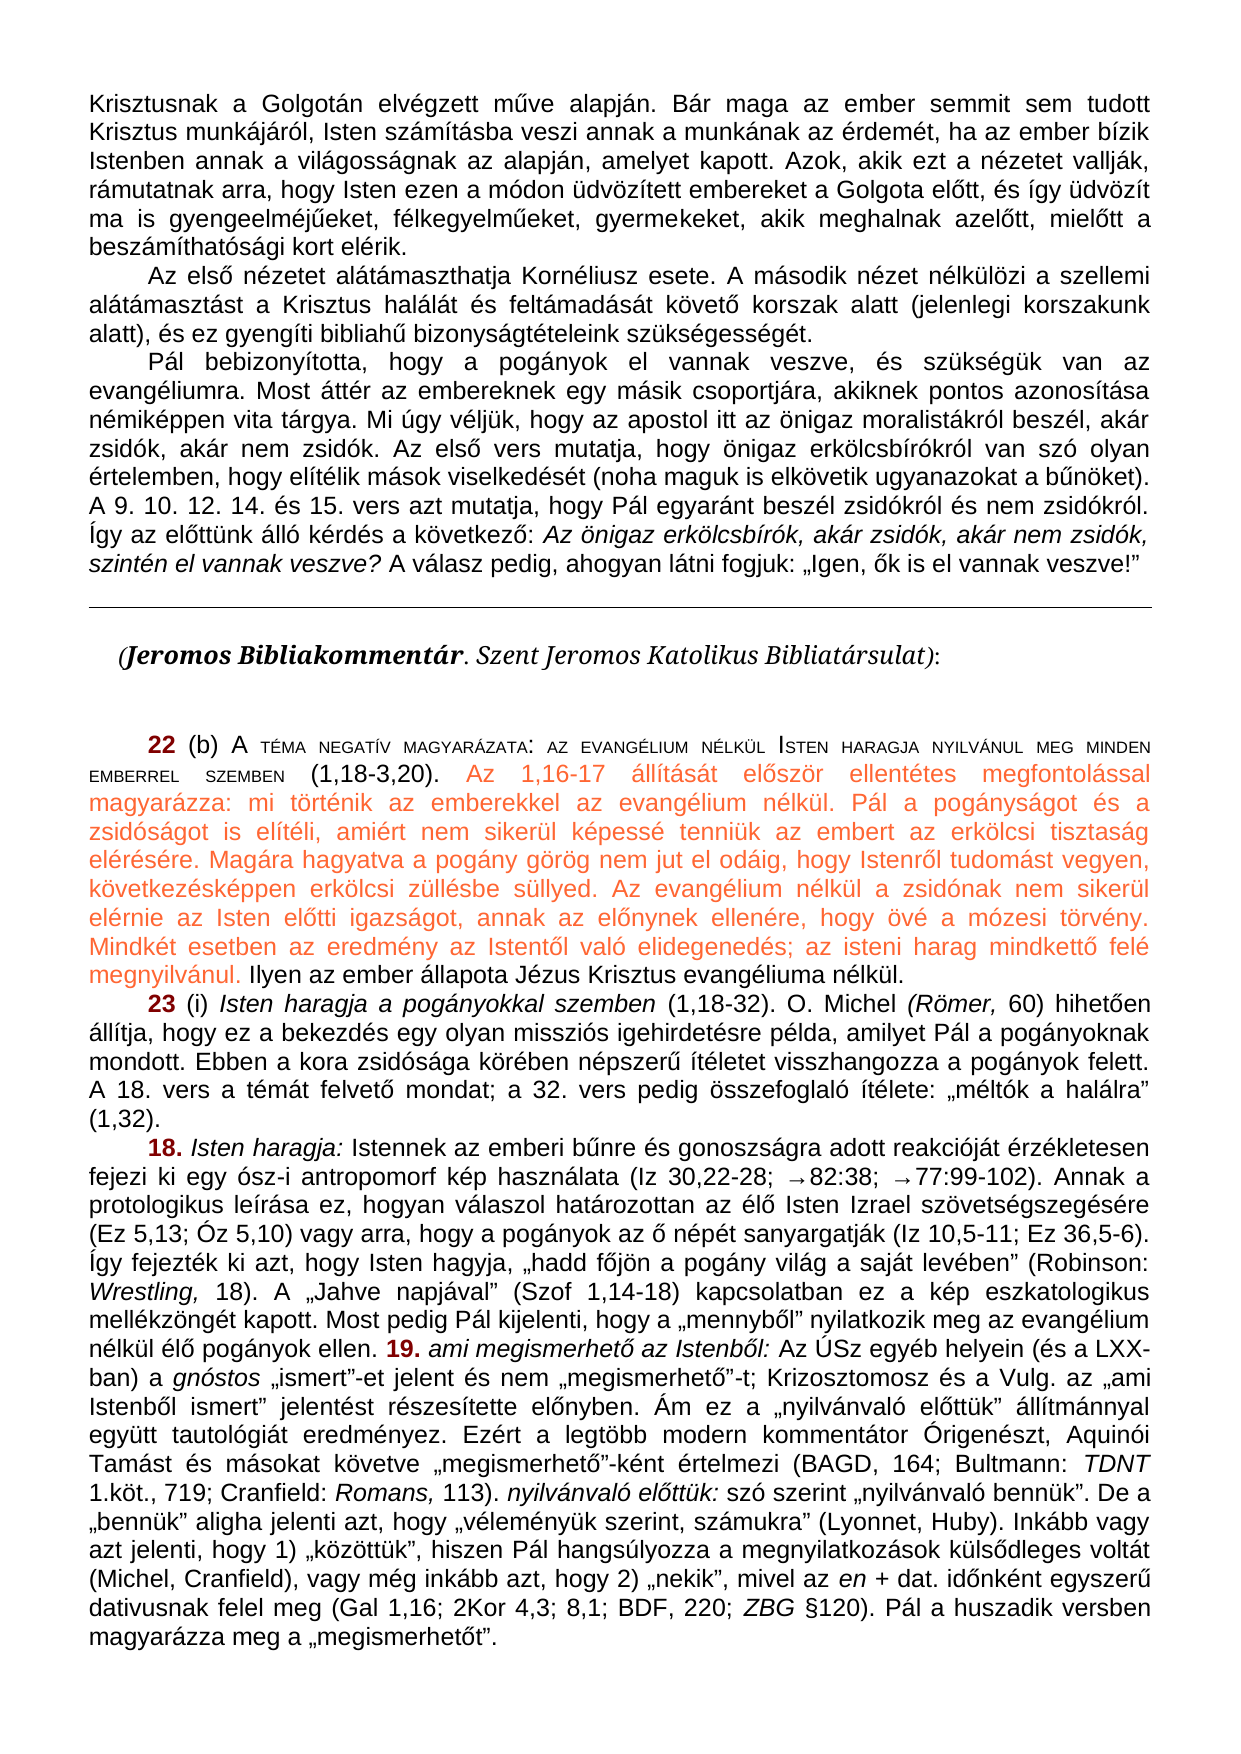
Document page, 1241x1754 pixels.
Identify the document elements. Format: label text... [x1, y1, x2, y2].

text 23 (i) Isten haragja a pogányokkal szemben (1,18-32). O. Michel (Römer, 60) hihetően állítja, hogy ez a bekezdés egy olyan missziós igehirdetésre példa, amilyet Pál a pogányoknak mondott. Ebben a kora zsidósága körében népszerű ítéletet visszhangozza a pogányok felett. A 18. vers a témát felvető mondat; a 32. vers pedig összefoglaló ítélete: „méltók a halálra” (1,32). [88, 989, 1152, 1133]
text Krisztusnak a Golgotán elvégzett műve alapján. Bár maga az ember semmit sem tudott Krisztus munkájáról, Isten számításba veszi annak a munkának az érdemét, ha az ember bízik Istenben annak a világosságnak az alapján, amelyet kapott. Azok, akik ezt a nézetet vallják, rámutatnak arra, hogy Isten ezen a módon üdvözített embereket a Golgota előtt, és így üdvözít ma is gyengeelméjűeket, félkegyelműeket, gyermekeket, akik meghalnak azelőtt, mielőtt a beszámíthatósági kort elérik. [88, 88, 1152, 261]
text 18. Isten haragja: Istennek az emberi bűnre és gonoszságra adott reakcióját érzékletesen fejezi ki egy ósz‑i antropomorf kép használata (Iz 30,22-28; →82:38; →77:99-102). Annak a protologikus leírása ez, hogyan válaszol határozottan az élő Isten Izrael szövetségszegésére (Ez 5,13; Óz 5,10) vagy arra, hogy a pogányok az ő népét sanyargatják (Iz 10,5-11; Ez 36,5-6). Így fejezték ki azt, hogy Isten hagyja, „hadd főjön a pogány világ a saját levében” (Robinson: Wrestling, 18). A „Jahve napjával” (Szof 1,14-18) kapcsolatban ez a kép eszkatologikus mellékzöngét kapott. Most pedig Pál kijelenti, hogy a „mennyből” nyilatkozik meg az evangélium nélkül élő pogányok ellen. 19. ami megismerhető az Istenből: Az ÚSz egyéb helyein (és a LXX-ban) a gnóstos „ismert”-et jelent és nem „megismerhető”‑t; Krizosztomosz és a Vulg. az „ami Istenből ismert” jelentést részesítette előnyben. Ám ez a „nyilvánvaló előttük” állítmánnyal együtt tautológiát eredményez. Ezért a legtöbb modern kommentátor Órigenészt, Aquinói Tamást és másokat követve „megismerhető”-ként értelmezi (BAGD, 164; Bultmann: TDNT 1.köt., 719; Cranfield: Romans, 113). nyilvánvaló előttük: szó szerint „nyilvánvaló bennük”. De a „bennük” aligha jelenti azt, hogy „véleményük szerint, számukra” (Lyonnet, Huby). Inkább vagy azt jelenti, hogy 1) „közöttük”, hiszen Pál hangsúlyozza a megnyilatkozások külsődleges voltát (Michel, Cranfield), vagy még inkább azt, hogy 2) „nekik”, mivel az en + dat. időnként egyszerű dativusnak felel meg (Gal 1,16; 2Kor 4,3; 8,1; BDF, 220; ZBG §120). Pál a huszadik versben magyarázza meg a „megismerhetőt”. [88, 1133, 1152, 1650]
text 22 (b) A téma negatív magyarázata: az evangélium nélkül Isten haragja nyilvánul meg minden emberrel szemben (1,18-3,20). Az 1,16-17 állítását először ellentétes megfontolással magyarázza: mi történik az emberekkel az evangélium nélkül. Pál a pogányságot és a zsidóságot is elítéli, amiért nem sikerül képessé tenniük az embert az erkölcsi tisztaság elérésére. Magára hagyatva a pogány görög nem jut el odáig, hogy Istenről tudomást vegyen, következésképpen erkölcsi züllésbe süllyed. Az evangélium nélkül a zsidónak nem sikerül elérnie az Isten előtti igazságot, annak az előnynek ellenére, hogy övé a mózesi törvény. Mindkét esetben az eredmény az Istentől való elidegenedés; az isteni harag mindkettő felé megnyilvánul. Ilyen az ember állapota Jézus Krisztus evangéliuma nélkül. [88, 730, 1152, 989]
text (Jeromos Bibliakommentár. Szent Jeromos Katolikus Bibliatársulat): [88, 608, 1152, 701]
text Az első nézetet alátámaszthatja Kornéliusz esete. A második nézet nélkülözi a szellemi alátámasztást a Krisztus halálát és feltámadását követő korszak alatt (jelenlegi korszakunk alatt), és ez gyengíti bibliahű bizonyságtételeink szükségességét. [88, 261, 1152, 347]
text Pál bebizonyította, hogy a pogányok el vannak veszve, és szükségük van az evangéliumra. Most áttér az embereknek egy másik csoportjára, akiknek pontos azonosítása némiképpen vita tárgya. Mi úgy véljük, hogy az apostol itt az önigaz moralistákról beszél, akár zsidók, akár nem zsidók. Az első vers mutatja, hogy önigaz erkölcsbírókról van szó olyan értelemben, hogy elítélik mások viselkedését (noha maguk is elkövetik ugyanazokat a bűnöket). A 9. 10. 12. 14. és 15. vers azt mutatja, hogy Pál egyaránt beszél zsidókról és nem zsidókról. Így az előttünk álló kérdés a következő: Az önigaz erkölcsbírók, akár zsidók, akár nem zsidók, szintén el vannak veszve? A válasz pedig, ahogyan látni fogjuk: „Igen, ők is el vannak veszve!” [88, 347, 1152, 577]
